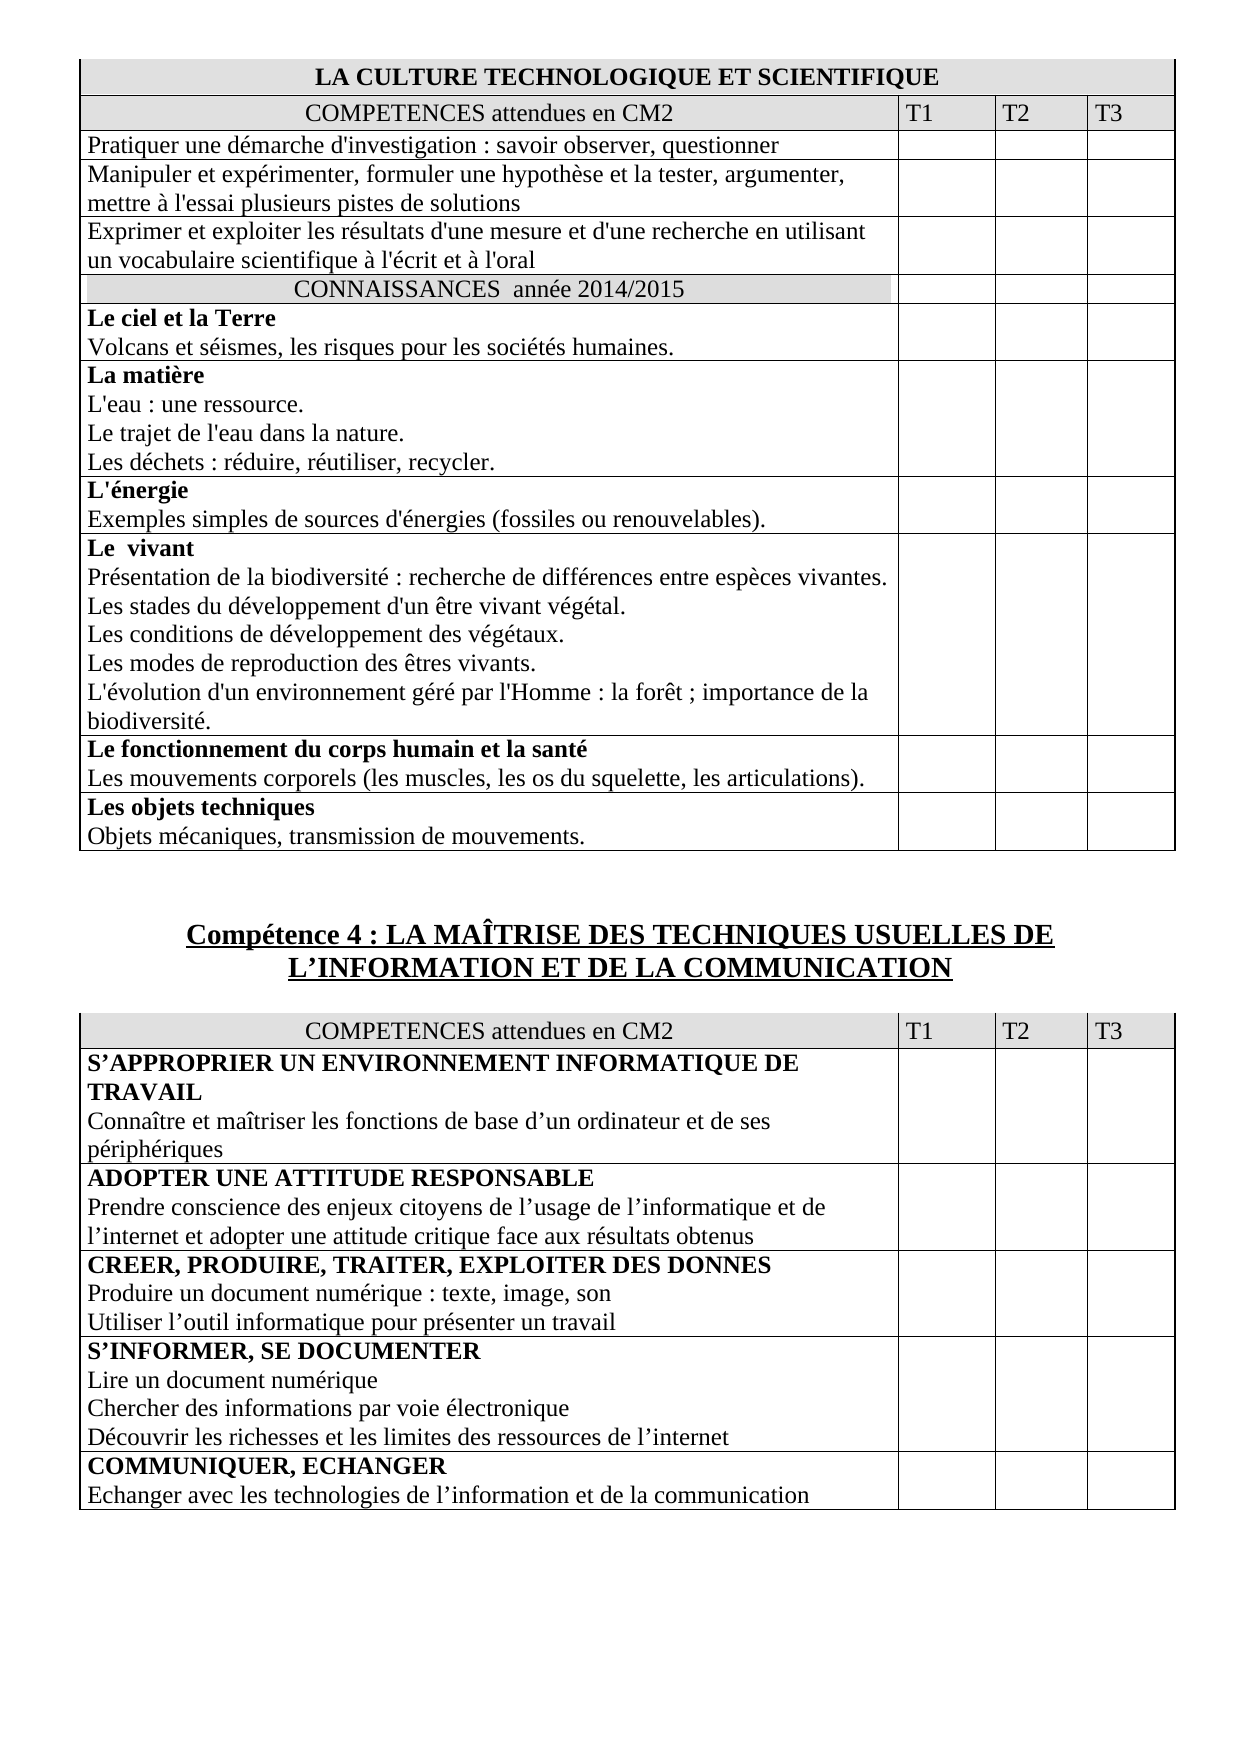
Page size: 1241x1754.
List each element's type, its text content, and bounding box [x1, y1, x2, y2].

table_cell [899, 1337, 995, 1451]
table_cell [1088, 1452, 1174, 1509]
table_cell CREER, PRODUIRE, TRAITER, EXPLOITER DES DONNES Produire un document numérique : texte, image, son Utiliser l’outil informatique pour présenter un travail [81, 1251, 898, 1336]
table_cell [1088, 1337, 1174, 1451]
table_cell [899, 534, 995, 734]
table_cell [899, 217, 995, 274]
table_header LA CULTURE TECHNOLOGIQUE ET SCIENTIFIQUE [81, 59, 1174, 94]
table_cell [996, 1251, 1087, 1336]
table_cell Exprimer et exploiter les résultats d'une mesure et d'une recherche en utilisant un vocabulaire scientifique à l'écrit et à l'oral [81, 217, 898, 274]
table_cell [1088, 793, 1174, 850]
table_cell T3 [1088, 96, 1174, 130]
table_header COMPETENCES attendues en CM2 [81, 1013, 898, 1048]
table_cell ADOPTER UNE ATTITUDE RESPONSABLE Prendre conscience des enjeux citoyens de l’usage de l’informatique et de l’internet et adopter une attitude critique face aux résultats obtenus [81, 1164, 898, 1249]
table_cell [899, 793, 995, 850]
table_cell [1088, 217, 1174, 274]
table_cell [996, 736, 1087, 792]
table_cell Manipuler et expérimenter, formuler une hypothèse et la tester, argumenter, mettre à l'essai plusieurs pistes de solutions [81, 160, 898, 216]
table_cell [996, 1049, 1087, 1163]
table_cell [899, 1452, 995, 1509]
table_cell [996, 160, 1087, 216]
table_cell [996, 131, 1087, 159]
table_cell [996, 217, 1087, 274]
table_header T2 [996, 1013, 1087, 1048]
table_cell T2 [996, 96, 1087, 130]
table_cell [996, 477, 1087, 533]
table_cell [1088, 361, 1174, 476]
table_cell [899, 477, 995, 533]
table_cell Les objets techniques Objets mécaniques, transmission de mouvements. [81, 793, 898, 850]
table_cell [996, 793, 1087, 850]
table_cell T1 [899, 96, 995, 130]
table_cell [1088, 1251, 1174, 1336]
table_cell [899, 1049, 995, 1163]
table_cell [1088, 1049, 1174, 1163]
table_cell [1088, 131, 1174, 159]
table_cell [899, 275, 995, 303]
table_cell [1088, 477, 1174, 533]
table_cell Le vivant Présentation de la biodiversité : recherche de différences entre espèces vivantes. Les stades du développement d'un être vivant végétal. Les conditions de développement des végétaux. Les modes de reproduction des êtres vivants. L'évolution d'un environnement géré par l'Homme : la forêt ; importance de la biodiversité. [81, 534, 898, 734]
text Compétence 4 : La maîtrise des techniques usuelles de l’information et de la communication [89, 917, 1151, 984]
table_cell [996, 1337, 1087, 1451]
table_cell [899, 131, 995, 159]
table_cell COMPETENCES attendues en CM2 [81, 96, 898, 130]
table_cell [1088, 736, 1174, 792]
table_cell [1088, 275, 1174, 303]
table_cell [899, 361, 995, 476]
table_cell [899, 1164, 995, 1249]
table_header T3 [1088, 1013, 1174, 1048]
table_cell [1088, 160, 1174, 216]
table_cell S’INFORMER, SE DOCUMENTER Lire un document numérique Chercher des informations par voie électronique Découvrir les richesses et les limites des ressources de l’internet [81, 1337, 898, 1451]
table_cell [1088, 304, 1174, 360]
table_cell Le fonctionnement du corps humain et la santé Les mouvements corporels (les muscles, les os du squelette, les articulations). [81, 736, 898, 792]
table_cell Pratiquer une démarche d'investigation : savoir observer, questionner [81, 131, 898, 159]
table_header T1 [899, 1013, 995, 1048]
table_cell [996, 1452, 1087, 1509]
table_cell [899, 304, 995, 360]
table_cell [996, 534, 1087, 734]
table_cell L'énergie Exemples simples de sources d'énergies (fossiles ou renouvelables). [81, 477, 898, 533]
table_cell [996, 304, 1087, 360]
table_cell COMMUNIQUER, ECHANGER Echanger avec les technologies de l’information et de la communication [81, 1452, 898, 1509]
table_cell Le ciel et la Terre Volcans et séismes, les risques pour les sociétés humaines. [81, 304, 898, 360]
table_cell S’APPROPRIER UN ENVIRONNEMENT INFORMATIQUE DE TRAVAIL Connaître et maîtriser les fonctions de base d’un ordinateur et de ses périphériques [81, 1049, 898, 1163]
table_cell [899, 736, 995, 792]
table_cell [1088, 1164, 1174, 1249]
table_cell [996, 1164, 1087, 1249]
table_cell [996, 275, 1087, 303]
table_cell La matière L'eau : une ressource. Le trajet de l'eau dans la nature. Les déchets : réduire, réutiliser, recycler. [81, 361, 898, 476]
table_cell [996, 361, 1087, 476]
table_cell [899, 160, 995, 216]
table_cell [1088, 534, 1174, 734]
table_cell [899, 1251, 995, 1336]
